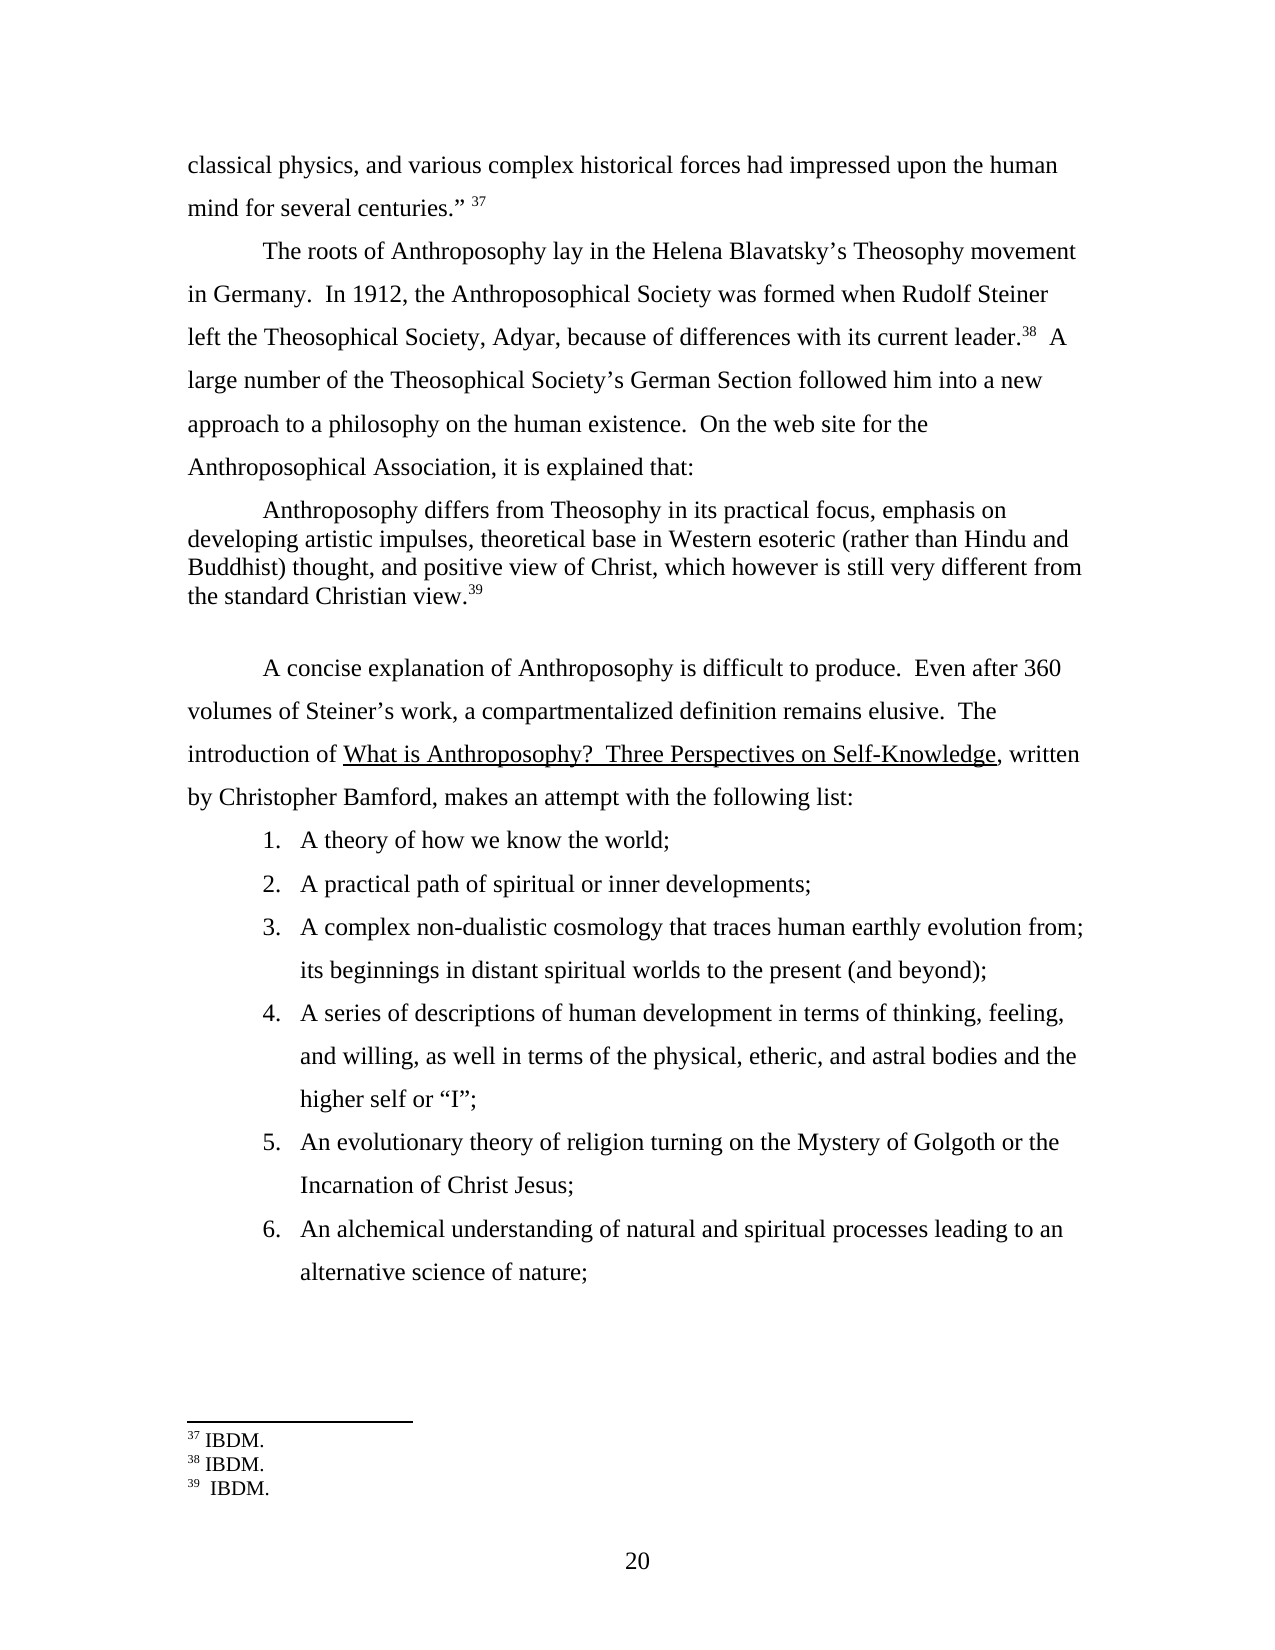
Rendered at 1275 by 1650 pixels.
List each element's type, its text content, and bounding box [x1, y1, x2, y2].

text classical physics, and various complex historical forces had impressed upon the human mind for several centuries.” [187, 150, 1087, 222]
list An alchemical understanding of natural and spiritual processes leading to an alternative science of nature; [262, 1214, 1087, 1286]
text IBDM. [187, 1452, 1087, 1476]
list A theory of how we know the world; [262, 826, 1087, 854]
text Anthroposophy differs from Theosophy in its practical focus, emphasis on developing artistic impulses, theoretical base in Western esoteric (rather than Hindu and Buddhist) thought, and positive view of Christ, which however is still very different from the standard Christian view. [187, 495, 1087, 610]
list A practical path of spiritual or inner developments; [262, 869, 1087, 897]
list A complex non-dualistic cosmology that traces human earthly evolution from; its beginnings in distant spiritual worlds to the present (and beyond); [262, 912, 1087, 984]
list An evolutionary theory of religion turning on the Mystery of Golgoth or the Incarnation of Christ Jesus; [262, 1127, 1087, 1199]
list A series of descriptions of human development in terms of thinking, feeling, and willing, as well in terms of the physical, etheric, and astral bodies and the higher self or “I”; [262, 998, 1087, 1113]
text A concise explanation of Anthroposophy is difficult to produce. Even after 360 volumes of Steiner’s work, a compartmentalized definition remains elusive. The introduction of What is Anthroposophy? Three Perspectives on Self-Knowledge, written by Christopher Bamford, makes an attempt with the following list: [187, 653, 1087, 811]
text The roots of Anthroposophy lay in the Helena Blavatsky’s Theosophy movement in Germany. In 1912, the Anthroposophical Society was formed when Rudolf Steiner left the Theosophical Society, Adyar, because of differences with its current leader. A large number of the Theosophical Society’s German Section followed him into a new approach to a philosophy on the human existence. On the web site for the Anthroposophical Association, it is explained that: [187, 236, 1087, 481]
text IBDM. [187, 1428, 1087, 1452]
text IBDM. [187, 1476, 1087, 1500]
